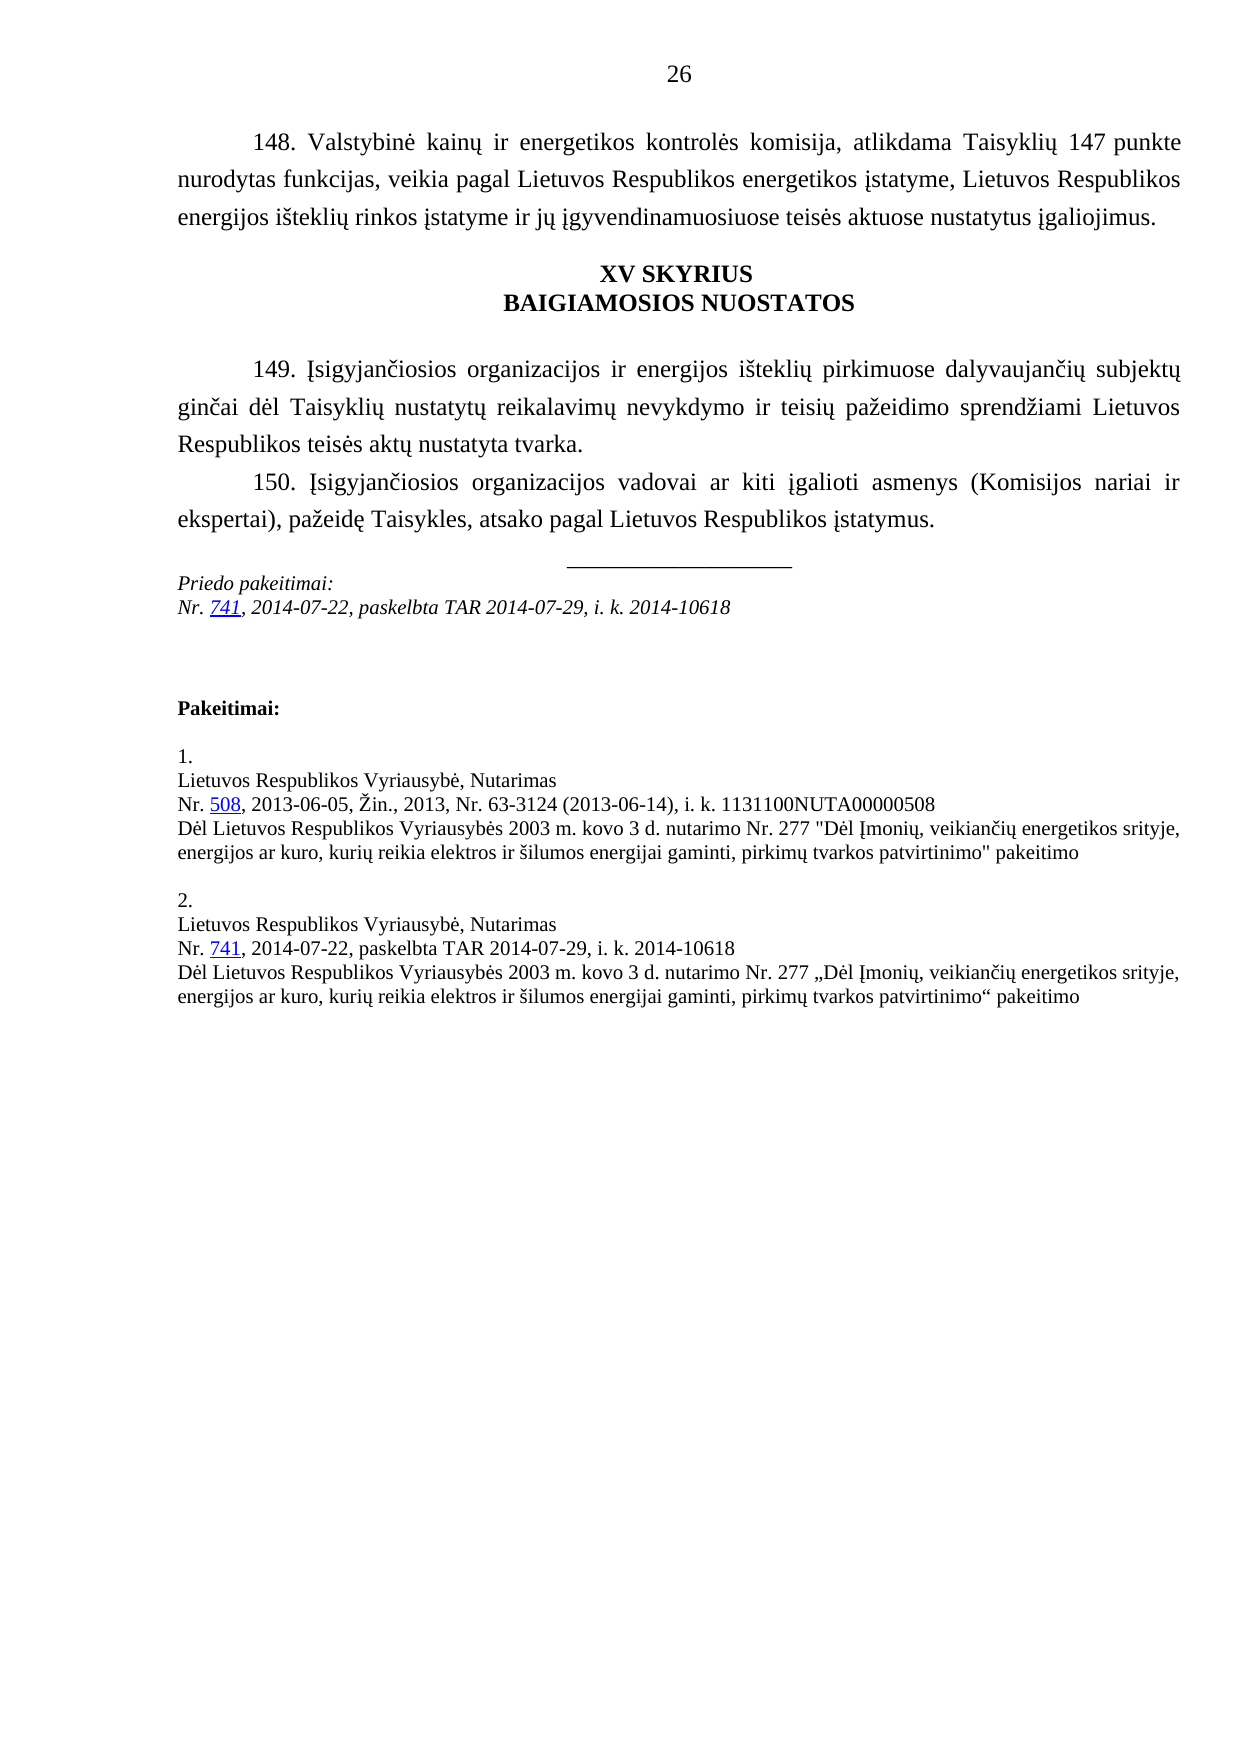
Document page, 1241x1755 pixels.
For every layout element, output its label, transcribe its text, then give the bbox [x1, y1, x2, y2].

text XV SKYRIUS [177, 259, 1181, 288]
text Pakeitimai: [177, 696, 1181, 720]
text Nr. 741, 2014-07-22, paskelbta TAR 2014-07-29, i. k. 2014-10618 [177, 936, 1181, 960]
text Priedo pakeitimai: [177, 571, 1181, 595]
text Dėl Lietuvos Respublikos Vyriausybės 2003 m. kovo 3 d. nutarimo Nr. 277 "Dėl Įmonių, veikiančių energetikos srityje, energijos ar kuro, kurių reikia elektros ir šilumos energijai gaminti, pirkimų tvarkos patvirtinimo" pakeitimo [177, 816, 1181, 864]
text 2. [177, 888, 1181, 912]
text 1. [177, 744, 1181, 768]
text Lietuvos Respublikos Vyriausybė, Nutarimas [177, 912, 1181, 936]
text __________________ [177, 533, 1181, 571]
text Lietuvos Respublikos Vyriausybė, Nutarimas [177, 768, 1181, 792]
text 150. Įsigyjančiosios organizacijos vadovai ar kiti įgalioti asmenys (Komisijos nariai ir ekspertai), pažeidę Taisykles, atsako pagal Lietuvos Respublikos įstatymus. [177, 458, 1181, 533]
text Nr. 741, 2014-07-22, paskelbta TAR 2014-07-29, i. k. 2014-10618 [177, 595, 1181, 619]
text Nr. 508, 2013-06-05, Žin., 2013, Nr. 63-3124 (2013-06-14), i. k. 1131100NUTA00000508 [177, 792, 1181, 816]
text Dėl Lietuvos Respublikos Vyriausybės 2003 m. kovo 3 d. nutarimo Nr. 277 „Dėl Įmonių, veikiančių energetikos srityje, energijos ar kuro, kurių reikia elektros ir šilumos energijai gaminti, pirkimų tvarkos patvirtinimo“ pakeitimo [177, 960, 1181, 1008]
text 149. Įsigyjančiosios organizacijos ir energijos išteklių pirkimuose dalyvaujančių subjektų ginčai dėl Taisyklių nustatytų reikalavimų nevykdymo ir teisių pažeidimo sprendžiami Lietuvos Respublikos teisės aktų nustatyta tvarka. [177, 346, 1181, 458]
text 148. Valstybinė kainų ir energetikos kontrolės komisija, atlikdama Taisyklių 147 punkte nurodytas funkcijas, veikia pagal Lietuvos Respublikos energetikos įstatyme, Lietuvos Respublikos energijos išteklių rinkos įstatyme ir jų įgyvendinamuosiuose teisės aktuose nustatytus įgaliojimus. [177, 118, 1181, 231]
text BAIGIAMOSIOS NUOSTATOS [177, 288, 1181, 317]
